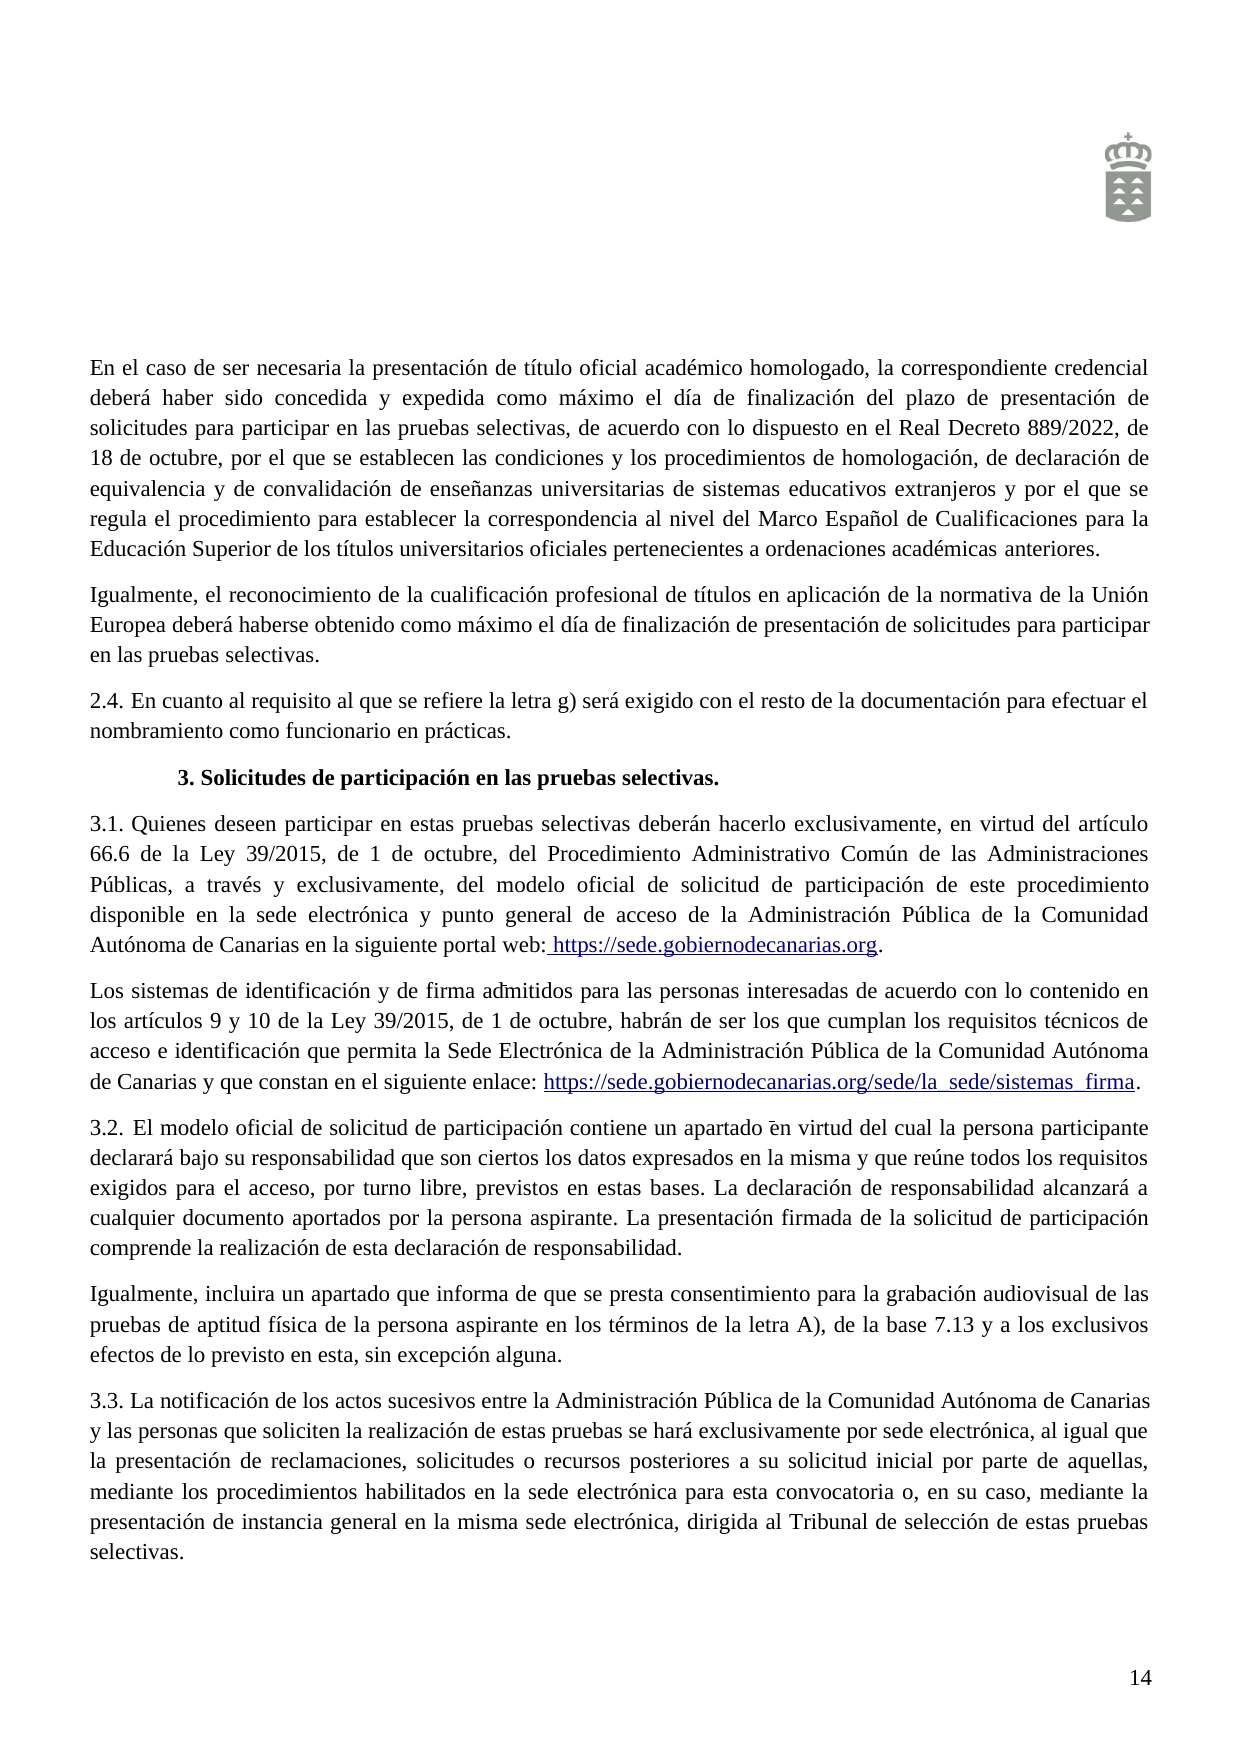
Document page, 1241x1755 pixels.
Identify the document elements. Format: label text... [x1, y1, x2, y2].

text En el caso de ser necesaria la presentación de título oficial académico homologado, la correspondiente credencial deberá haber sido concedida y expedida como máximo el día de finalización del plazo de presentación de solicitudes para participar en las pruebas selectivas, de acuerdo con lo dispuesto en el Real Decreto 889/2022, de 18 de octubre, por el que se establecen las condiciones y los procedimientos de homologación, de declaración de equivalencia y de convalidación de enseñanzas universitarias de sistemas educativos extranjeros y por el que se regula el procedimiento para establecer la correspondencia al nivel del Marco Español de Cualificaciones para la Educación Superior de los títulos universitarios oficiales pertenecientes a ordenaciones académicas anteriores. [89, 354, 1151, 561]
list El modelo oficial de solicitud de participación contiene un apartado en virtud del cual la persona participante declarará bajo su responsabilidad que son ciertos los datos expresados en la misma y que reúne todos los requisitos exigidos para el acceso, por turno libre, previstos en estas bases. La declaración de responsabilidad alcanzará a cualquier documento aportados por la persona aspirante. La presentación firmada de la solicitud de participación comprende la realización de esta declaración de responsabilidad. [89, 1114, 1151, 1261]
list En cuanto al requisito al que se refiere la letra g) será exigido con el resto de la documentación para efectuar el nombramiento como funcionario en prácticas. [89, 687, 1150, 744]
list La notificación de los actos sucesivos entre la Administración Pública de la Comunidad Autónoma de Canarias y las personas que soliciten la realización de estas pruebas se hará exclusivamente por sede electrónica, al igual que la presentación de reclamaciones, solicitudes o recursos posteriores a su solicitud inicial por parte de aquellas, mediante los procedimientos habilitados en la sede electrónica para esta convocatoria o, en su caso, mediante la presentación de instancia general en la misma sede electrónica, dirigida al Tribunal de selección de estas pruebas selectivas. [89, 1387, 1151, 1564]
text Los sistemas de identificación y de firma admitidos para las personas interesadas de acuerdo con lo contenido en los artículos 9 y 10 de la Ley 39/2015, de 1 de octubre, habrán de ser los que cumplan los requisitos técnicos de acceso e identificación que permita la Sede Electrónica de la Administración Pública de la Comunidad Autónoma de Canarias y que constan en el siguiente enlace: https://sede.gobiernodecanarias.org/sede/la_sede/sistemas_firma. [89, 977, 1151, 1094]
list Solicitudes de participación en las pruebas selectivas. [177, 764, 1241, 790]
text Igualmente, incluira un apartado que informa de que se presta consentimiento para la grabación audiovisual de las pruebas de aptitud física de la persona aspirante en los términos de la letra A), de la base 7.13 y a los exclusivos efectos de lo previsto en esta, sin excepción alguna. [89, 1281, 1150, 1367]
list Quienes deseen participar en estas pruebas selectivas deberán hacerlo exclusivamente, en virtud del artículo 66.6 de la Ley 39/2015, de 1 de octubre, del Procedimiento Administrativo Común de las Administraciones Públicas, a través y exclusivamente, del modelo oficial de solicitud de participación de este procedimiento disponible en la sede electrónica y punto general de acceso de la Administración Pública de la Comunidad Autónoma de Canarias en la siguiente portal web: https://sede.gobiernodecanarias.org. [89, 810, 1151, 957]
text Igualmente, el reconocimiento de la cualificación profesional de títulos en aplicación de la normativa de la Unión Europea deberá haberse obtenido como máximo el día de finalización de presentación de solicitudes para participar en las pruebas selectivas. [89, 581, 1151, 668]
